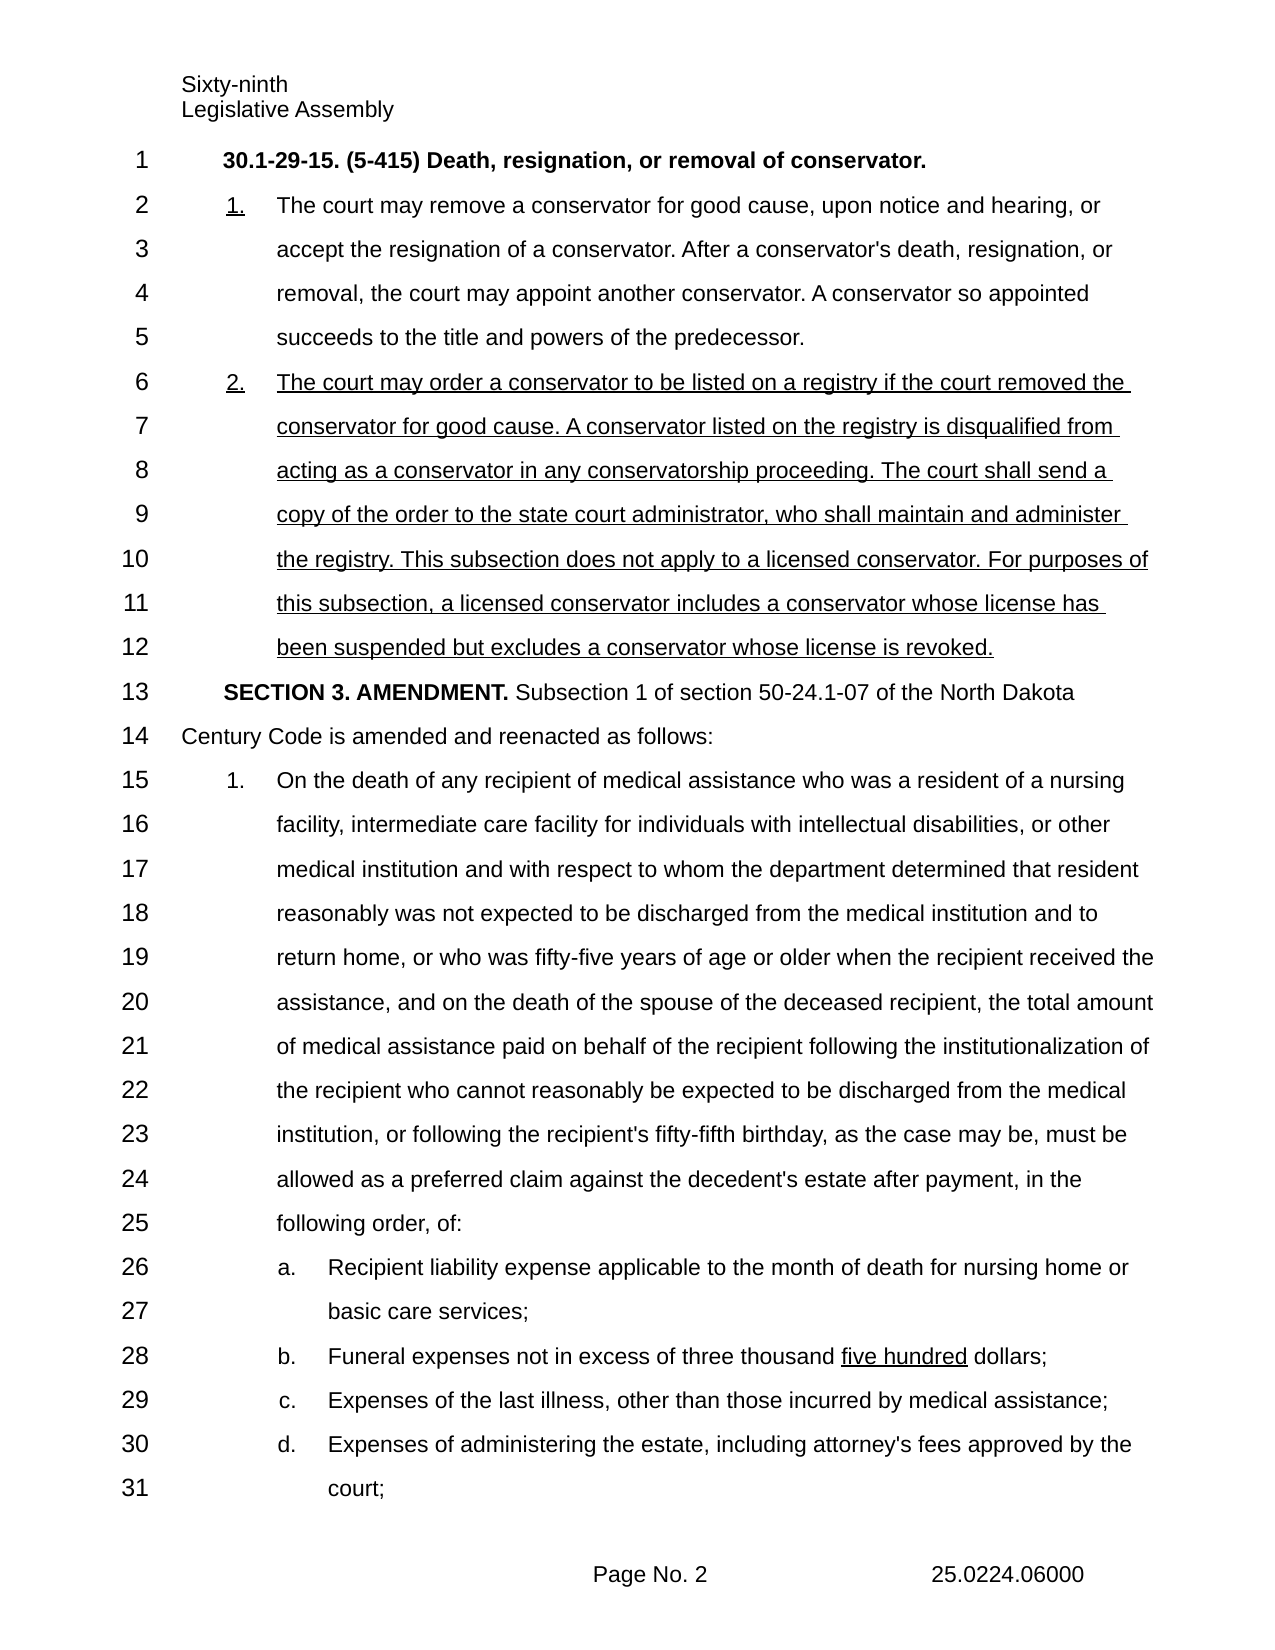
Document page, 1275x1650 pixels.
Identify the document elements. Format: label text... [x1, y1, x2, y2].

text d. Expenses of administering the estate, including attorney's fees approved by the court; [181, 1417, 1154, 1506]
text 1. The court may remove a conservator for good cause, upon notice and hearing, or accept the resignation of a conservator. After a conservator's death, resignation, or removal, the court may appoint another conservator. A conservator so appointed succeeds to the title and powers of the predecessor. [181, 178, 1154, 355]
text 1. On the death of any recipient of medical assistance who was a resident of a nursing facility, intermediate care facility for individuals with intellectual disabilities, or other medical institution and with respect to whom the department determined that resident reasonably was not expected to be discharged from the medical institution and to return home, or who was fifty‑five years of age or older when the recipient received the assistance, and on the death of the spouse of the deceased recipient, the total amount of medical assistance paid on behalf of the recipient following the institutionalization of the recipient who cannot reasonably be expected to be discharged from the medical institution, or following the recipient's fifty‑fifth birthday, as the case may be, must be allowed as a preferred claim against the decedent's estate after payment, in the following order, of: [181, 753, 1154, 1240]
text 2. The court may order a conservator to be listed on a registry if the court removed the conservator for good cause. A conservator listed on the registry is disqualified from acting as a conservator in any conservatorship proceeding. The court shall send a copy of the order to the state court administrator, who shall maintain and administer the registry. This subsection does not apply to a licensed conservator. For purposes of this subsection, a licensed conservator includes a conservator whose license has been suspended but excludes a conservator whose license is revoked. [181, 355, 1154, 664]
text c. Expenses of the last illness, other than those incurred by medical assistance; [181, 1373, 1154, 1417]
subtitle 30.1‑29‑15. (5‑415) Death, resignation, or removal of conservator. [181, 133, 1154, 178]
text a. Recipient liability expense applicable to the month of death for nursing home or basic care services; [181, 1240, 1154, 1329]
text b. Funeral expenses not in excess of three thousand five hundred dollars; [181, 1329, 1154, 1373]
text SECTION 3. AMENDMENT. Subsection 1 of section 50‑24.1‑07 of the North Dakota Century Code is amended and reenacted as follows: [181, 664, 1154, 753]
